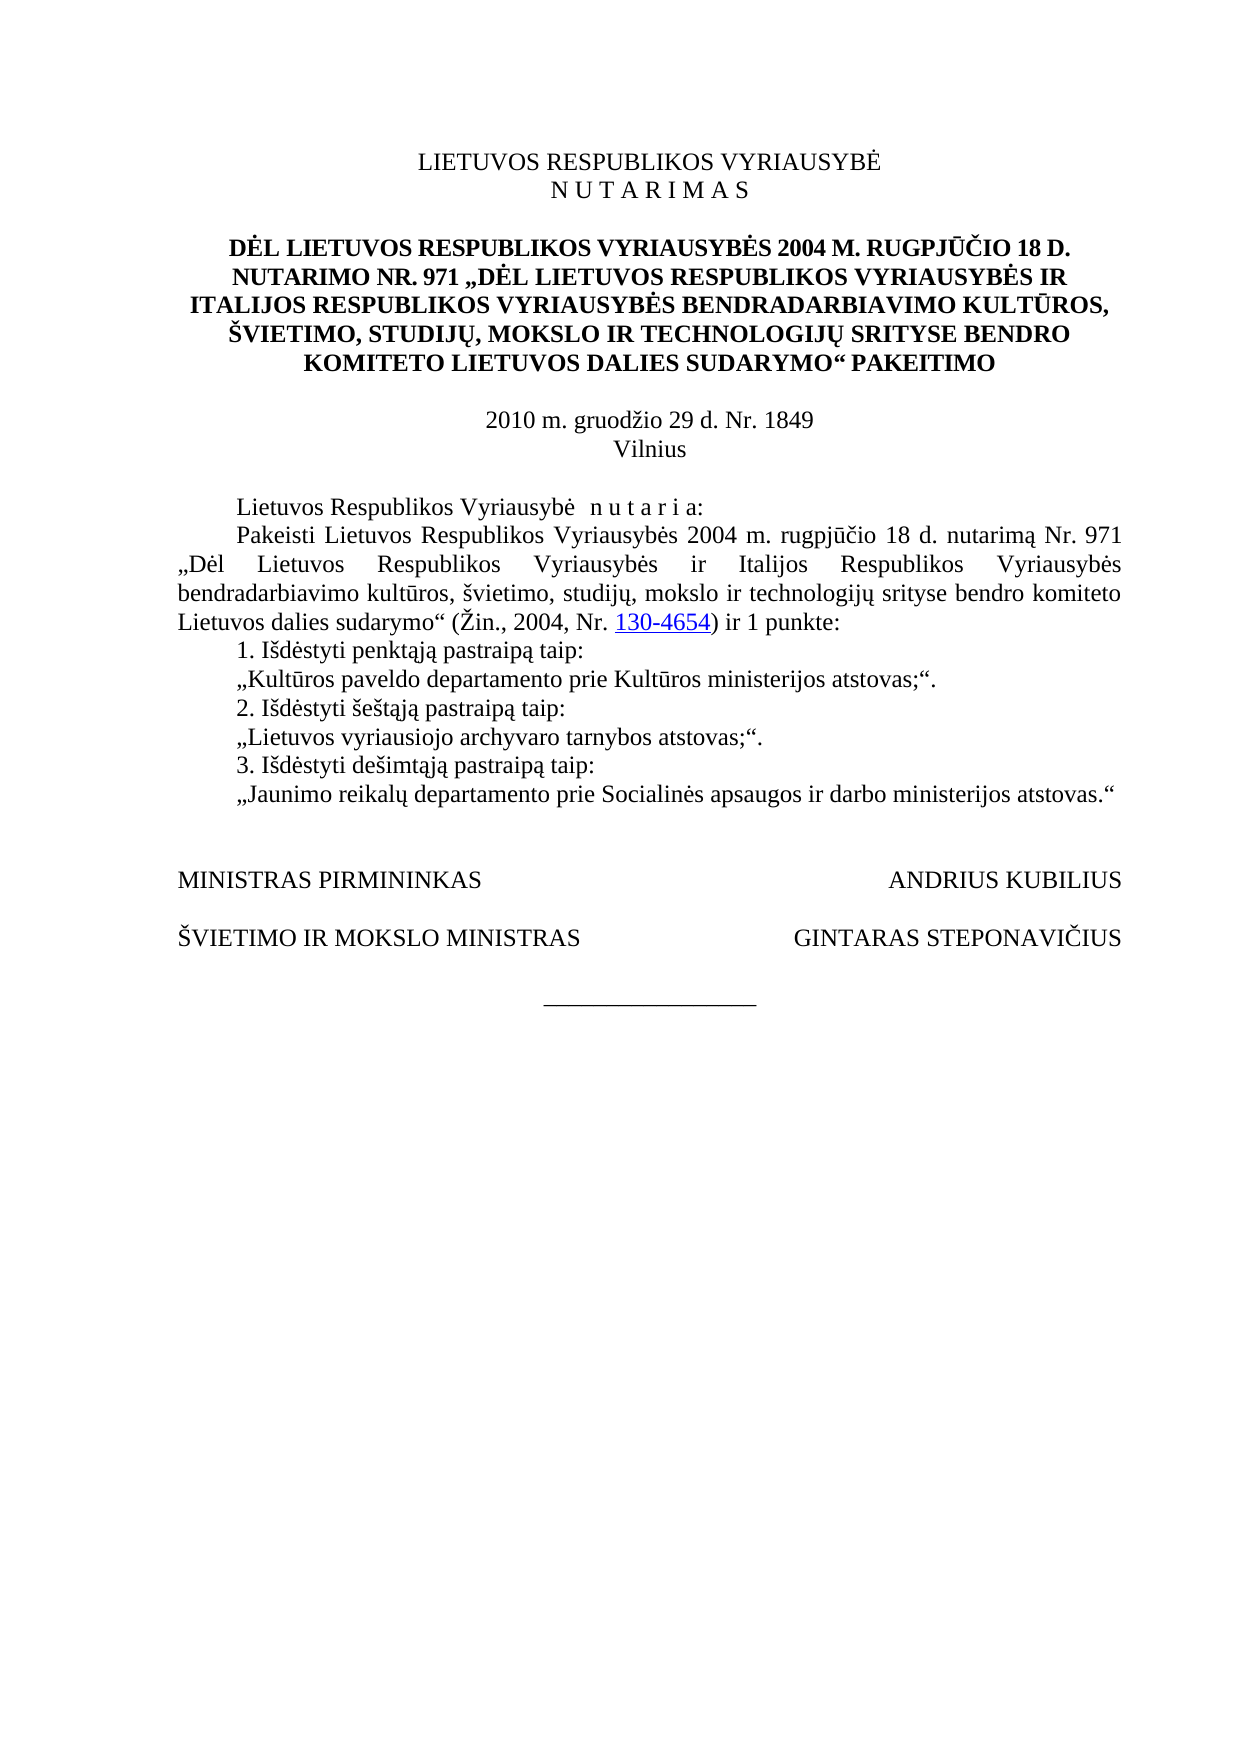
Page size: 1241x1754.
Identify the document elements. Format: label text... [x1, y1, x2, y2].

text Lietuvos Respublikos Vyriausybė nutaria: [177, 492, 1122, 521]
text 3. Išdėstyti dešimtąją pastraipą taip: [177, 751, 1122, 779]
text 2010 m. gruodžio 29 d. Nr. 1849 [177, 406, 1122, 434]
text MINISTRAS PIRMININKAS ANDRIUS KUBILIUS [177, 866, 1122, 894]
text ŠVIETIMO IR MOKSLO MINISTRAS GINTARAS STEPONAVIČIUS [177, 923, 1122, 952]
text NUTARIMAS [177, 176, 1122, 204]
text Lietuvos Respublikos Vyriausybė [177, 147, 1122, 176]
text Pakeisti Lietuvos Respublikos Vyriausybės 2004 m. rugpjūčio 18 d. nutarimą Nr. 971 „Dėl Lietuvos Respublikos Vyriausybės ir Italijos Respublikos Vyriausybės bendradarbiavimo kultūros, švietimo, studijų, mokslo ir technologijų srityse bendro komiteto Lietuvos dalies sudarymo“ (Žin., 2004, Nr. 130-4654) ir 1 punkte: [177, 521, 1122, 636]
text _________________ [177, 981, 1122, 1009]
text 2. Išdėstyti šeštąją pastraipą taip: [177, 693, 1122, 722]
text Vilnius [177, 434, 1122, 463]
text „Kultūros paveldo departamento prie Kultūros ministerijos atstovas;“. [177, 664, 1122, 693]
text DĖL LIETUVOS RESPUBLIKOS VYRIAUSYBĖS 2004 M. RUGPJŪČIO 18 D. NUTARIMO NR. 971 „DĖL LIETUVOS RESPUBLIKOS VYRIAUSYBĖS IR ITALIJOS RESPUBLIKOS VYRIAUSYBĖS BENDRADARBIAVIMO KULTŪROS, ŠVIETIMO, STUDIJŲ, MOKSLO IR TECHNOLOGIJŲ SRITYSE BENDRO KOMITETO LIETUVOS DALIES SUDARYMO“ PAKEITIMO [177, 233, 1122, 377]
text „Lietuvos vyriausiojo archyvaro tarnybos atstovas;“. [177, 722, 1122, 751]
text 1. Išdėstyti penktąją pastraipą taip: [177, 636, 1122, 664]
text „Jaunimo reikalų departamento prie Socialinės apsaugos ir darbo ministerijos atstovas.“ [177, 779, 1122, 808]
